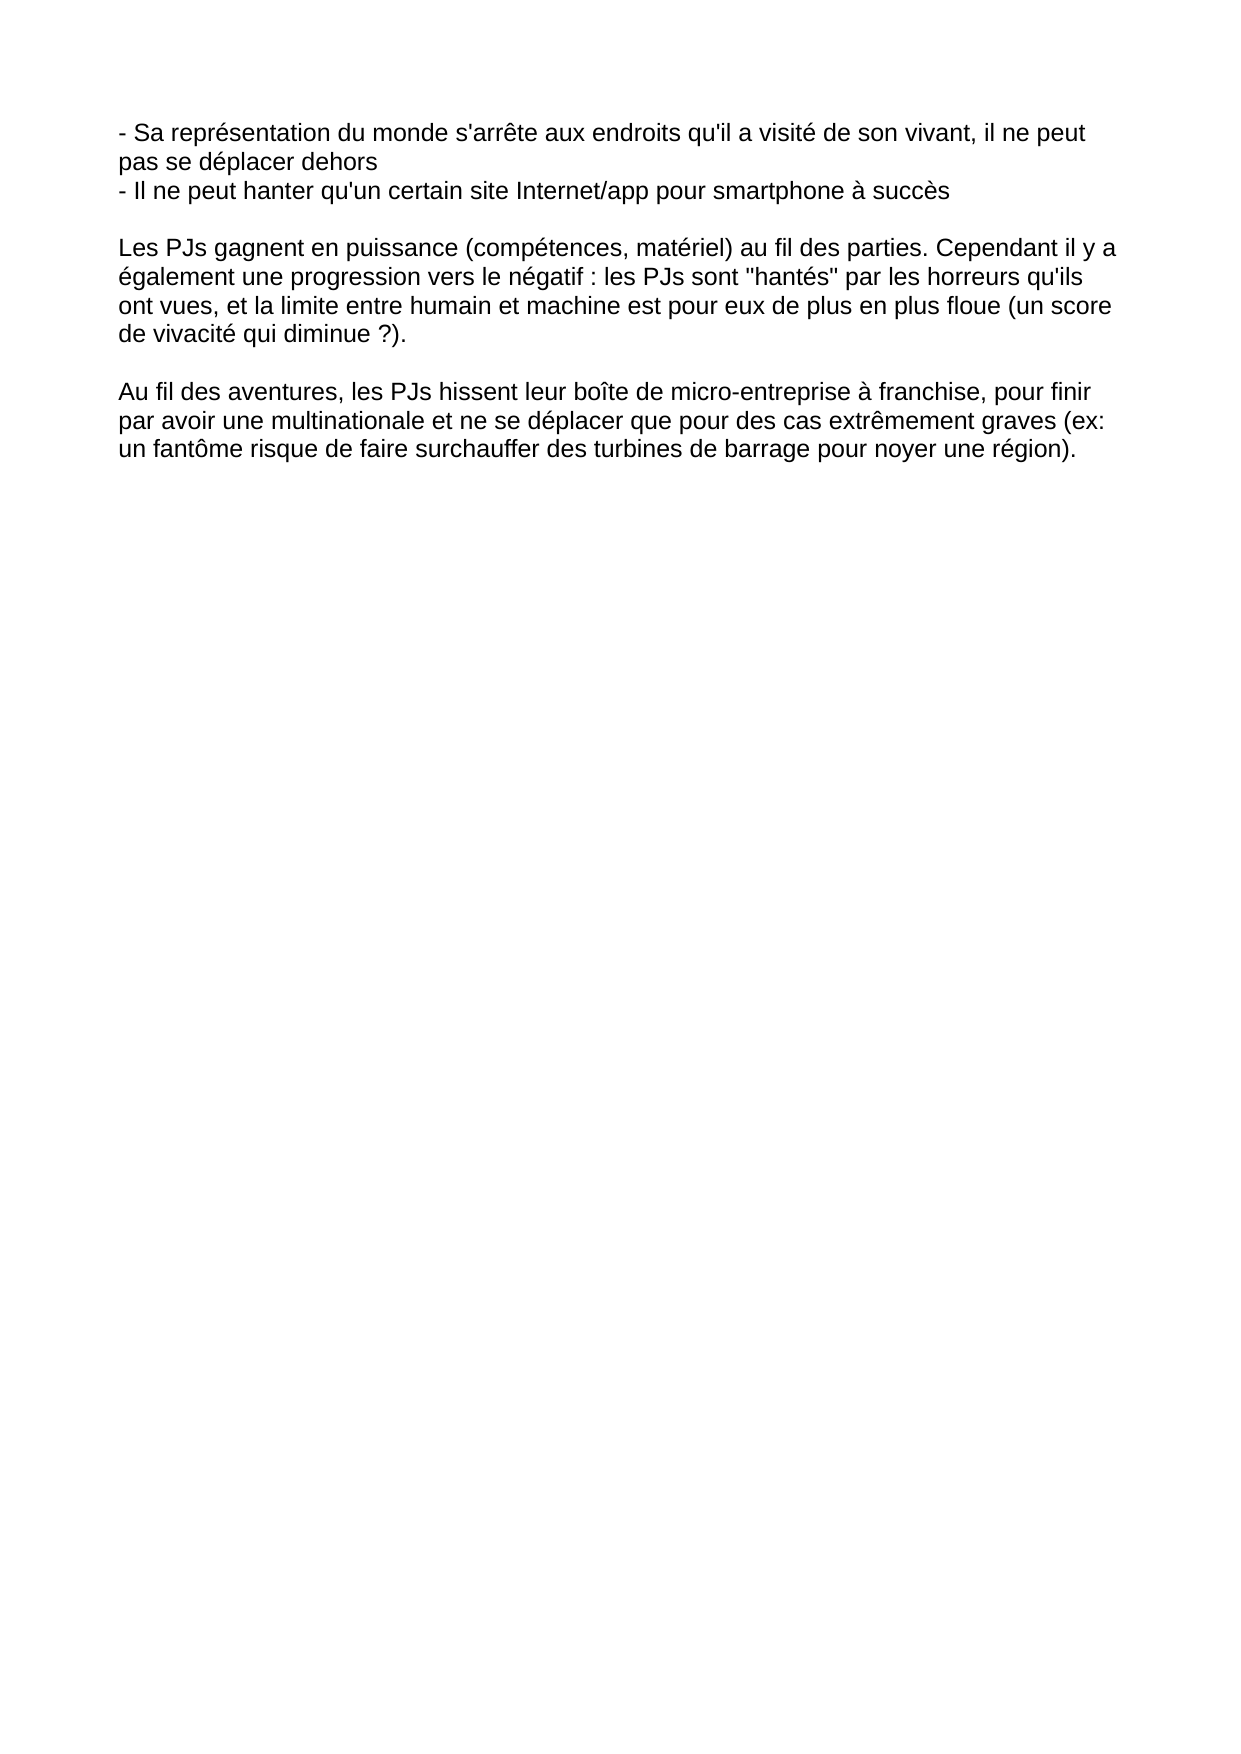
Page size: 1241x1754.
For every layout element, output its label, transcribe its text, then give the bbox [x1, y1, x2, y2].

text Les PJs gagnent en puissance (compétences, matériel) au fil des parties. Cependant il y a également une progression vers le négatif : les PJs sont "hantés" par les horreurs qu'ils ont vues, et la limite entre humain et machine est pour eux de plus en plus floue (un score de vivacité qui diminue ?). [118, 233, 1122, 348]
text Au fil des aventures, les PJs hissent leur boîte de micro-entreprise à franchise, pour finir par avoir une multinationale et ne se déplacer que pour des cas extrêmement graves (ex: un fantôme risque de faire surchauffer des turbines de barrage pour noyer une région). [118, 377, 1122, 463]
text - Il ne peut hanter qu'un certain site Internet/app pour smartphone à succès [118, 176, 1122, 204]
text - Sa représentation du monde s'arrête aux endroits qu'il a visité de son vivant, il ne peut pas se déplacer dehors [118, 118, 1122, 176]
